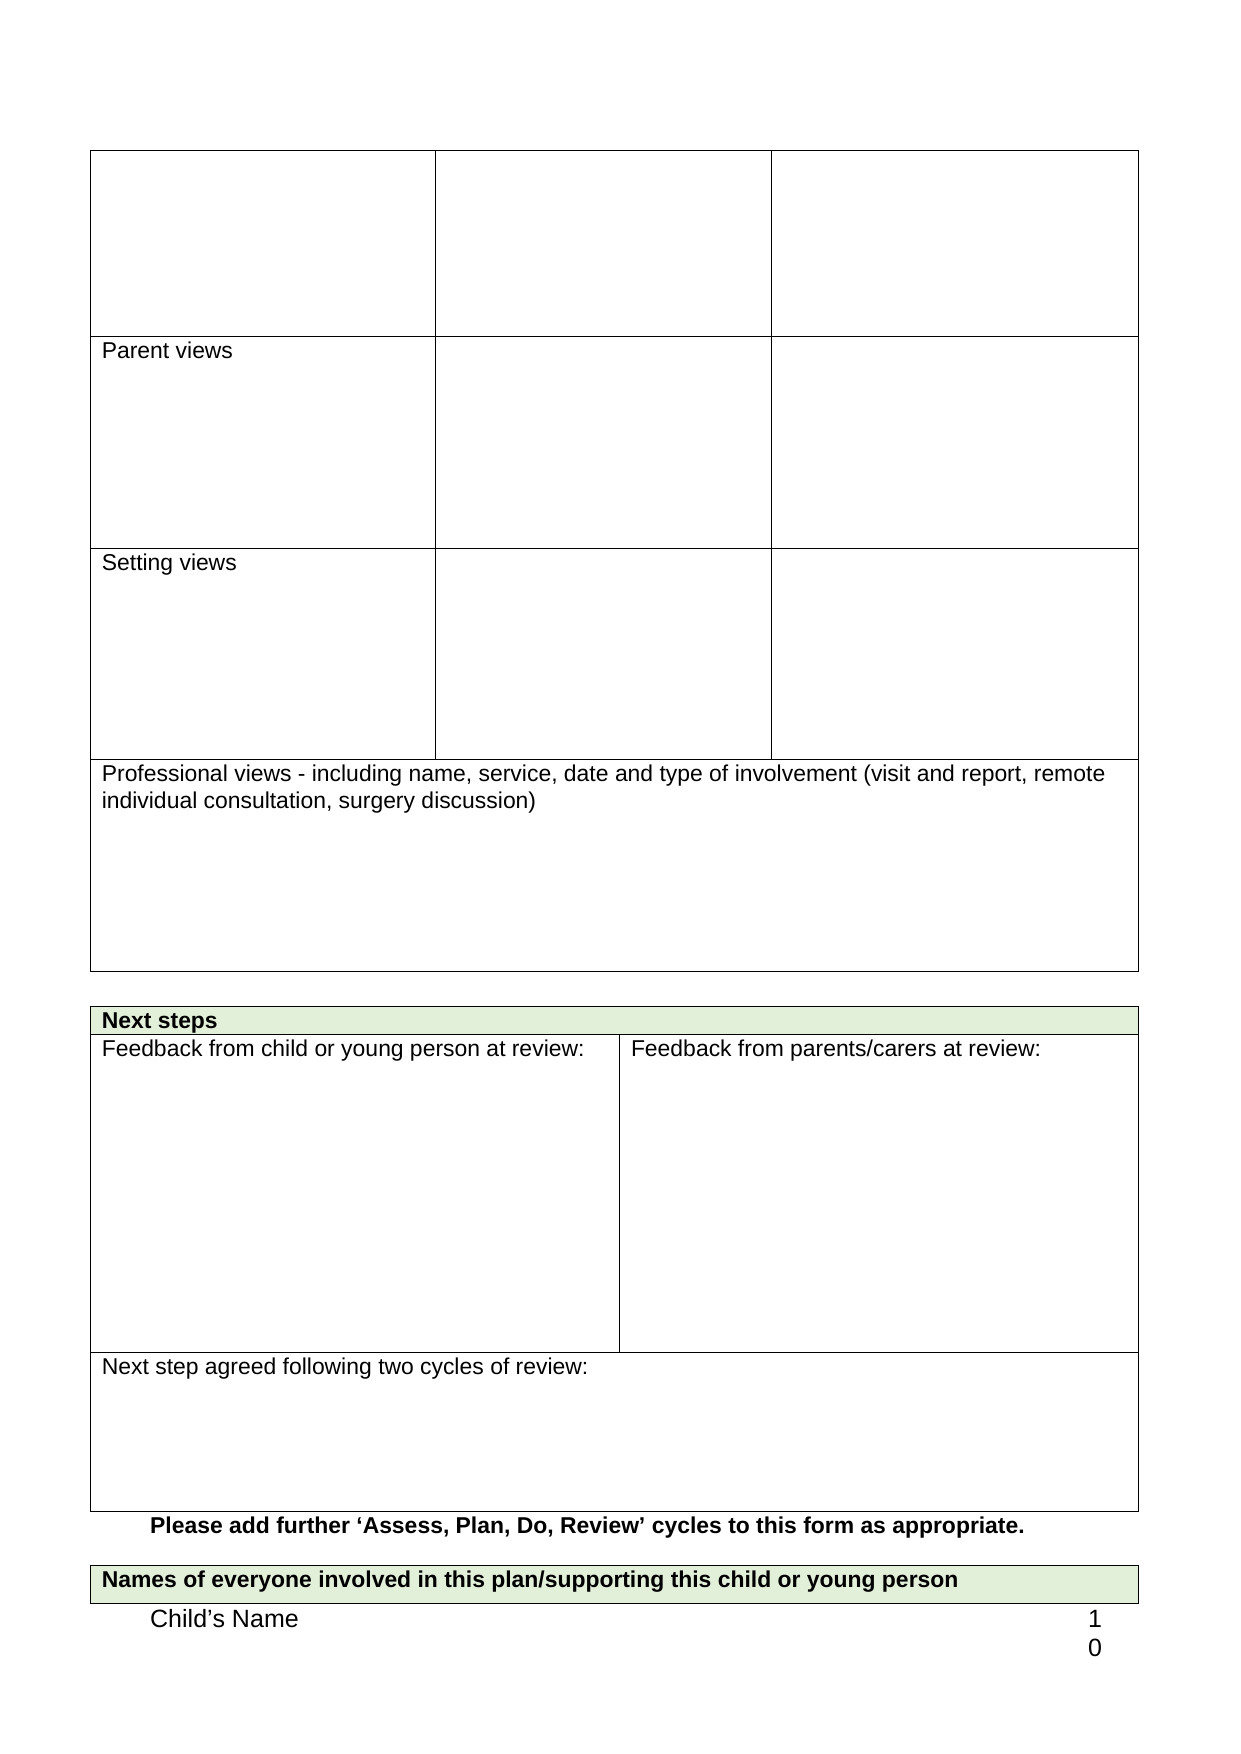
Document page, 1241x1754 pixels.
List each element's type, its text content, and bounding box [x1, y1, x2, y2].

table_cell Professional views - including name, service, date and type of involvement (visit and report, remote individual consultation, surgery discussion) [91, 760, 1138, 971]
table_cell Parent views [91, 337, 435, 547]
table_cell [91, 151, 435, 336]
table_cell [436, 151, 771, 336]
table_cell [436, 549, 771, 759]
table_cell Setting views [91, 549, 435, 759]
table_cell [772, 151, 1138, 336]
table_cell [772, 337, 1138, 547]
table_cell Next step agreed following two cycles of review: [91, 1353, 1138, 1511]
table_header Names of everyone involved in this plan/supporting this child or young person [91, 1566, 1138, 1603]
table_cell [772, 549, 1138, 759]
text Please add further ‘Assess, Plan, Do, Review’ cycles to this form as appropriate. [150, 1512, 1090, 1538]
table_cell [436, 337, 771, 547]
table_cell Feedback from parents/carers at review: [620, 1035, 1138, 1352]
table_header Next steps [91, 1007, 1138, 1034]
table_cell Feedback from child or young person at review: [91, 1035, 619, 1352]
